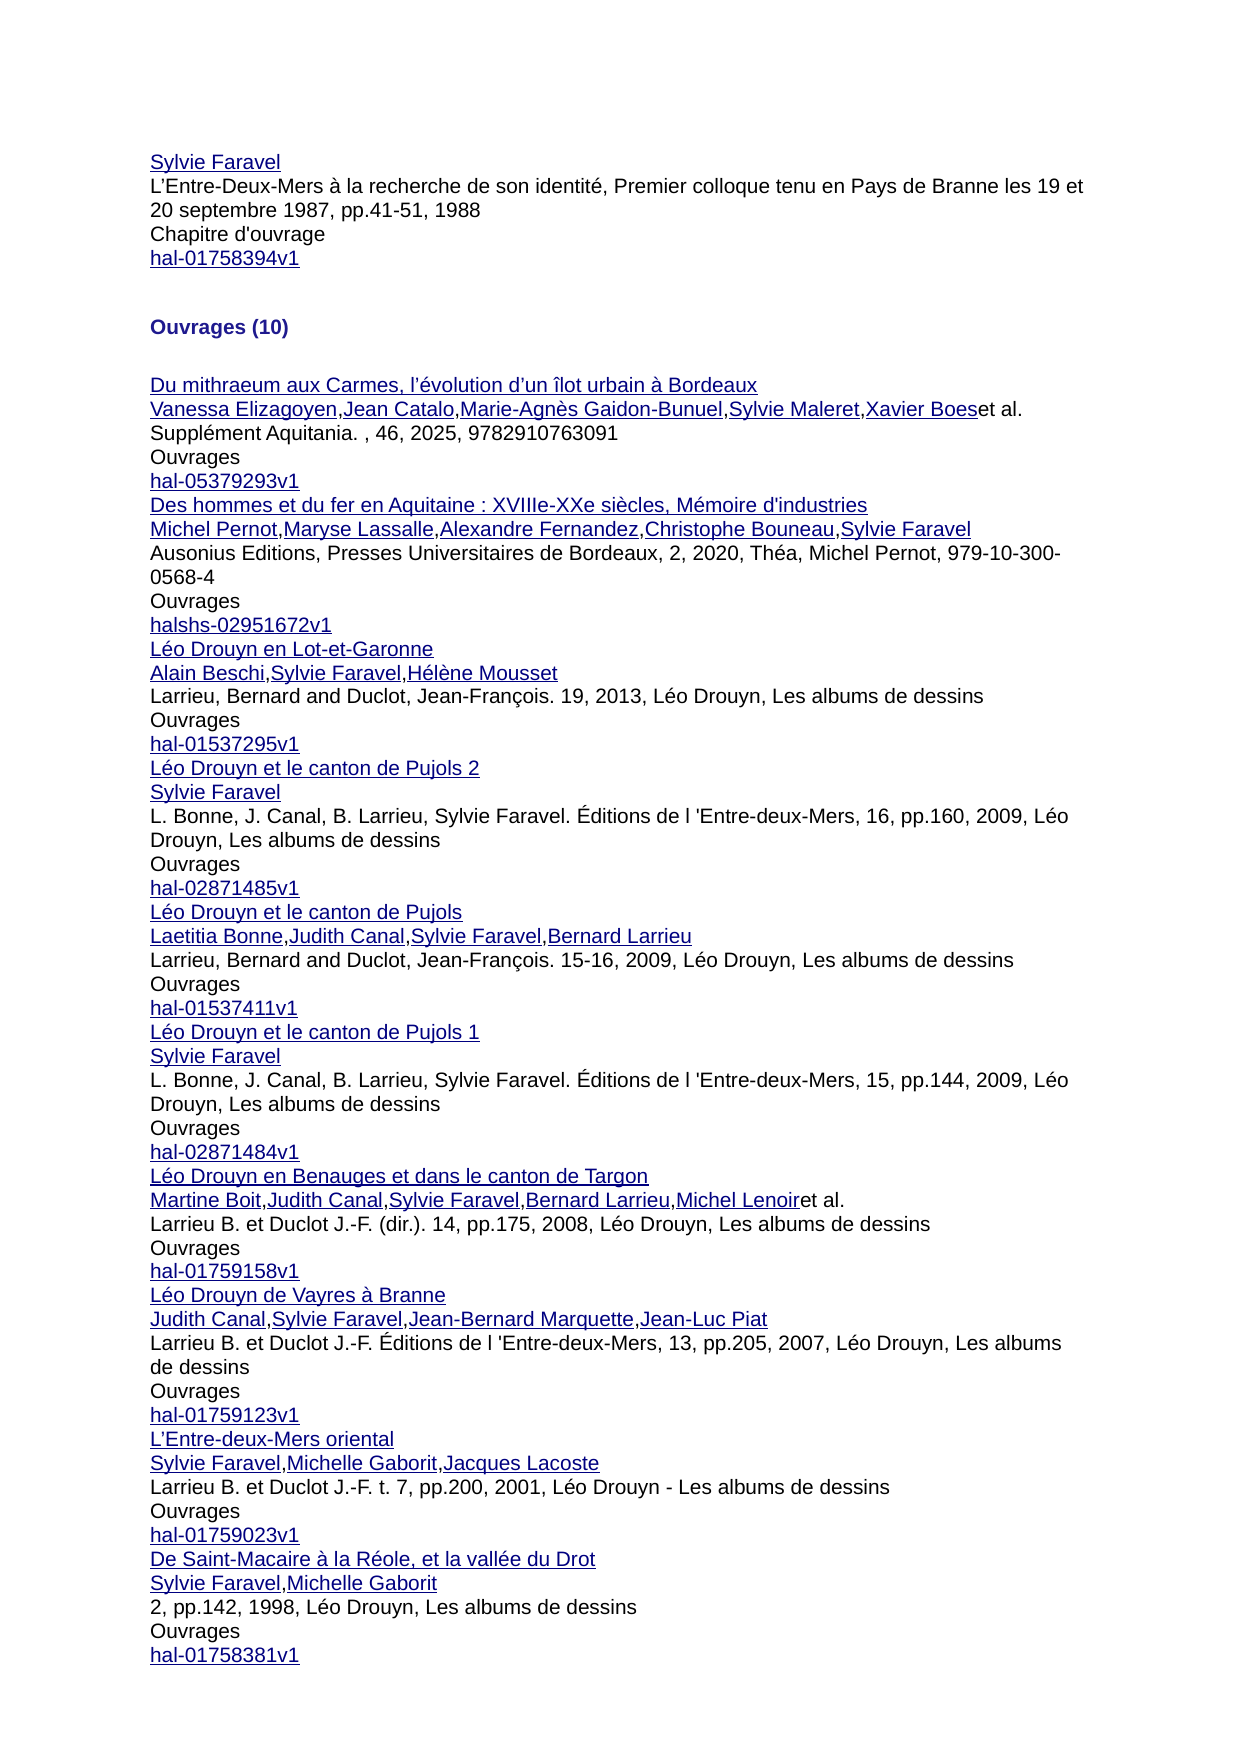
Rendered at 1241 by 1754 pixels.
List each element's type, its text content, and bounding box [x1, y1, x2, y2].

table_cell Léo Drouyn et le canton de Pujols 1 Sylvie Faravel L. Bonne, J. Canal, B. Larrieu, Sylvie Faravel. Éditions de l 'Entre-deux-Mers, 15, pp.144, 2009, Léo Drouyn, Les albums de dessins Ouvrages hal-02871484v1 [150, 1020, 1090, 1163]
table_header Du mithraeum aux Carmes, l’évolution d’un îlot urbain à Bordeaux Vanessa Elizagoyen,Jean Catalo,Marie-Agnès Gaidon-Bunuel,Sylvie Maleret,Xavier Boeset al. Supplément Aquitania. , 46, 2025, 9782910763091 Ouvrages hal-05379293v1 [150, 373, 1090, 493]
table_cell De Saint-Macaire à la Réole, et la vallée du Drot Sylvie Faravel,Michelle Gaborit 2, pp.142, 1998, Léo Drouyn, Les albums de dessins Ouvrages hal-01758381v1 [150, 1547, 1090, 1667]
table_cell Sylvie Faravel L’Entre-Deux-Mers à la recherche de son identité, Premier colloque tenu en Pays de Branne les 19 et 20 septembre 1987, pp.41-51, 1988 Chapitre d'ouvrage hal-01758394v1 [150, 150, 1090, 270]
table_cell Léo Drouyn et le canton de Pujols 2 Sylvie Faravel L. Bonne, J. Canal, B. Larrieu, Sylvie Faravel. Éditions de l 'Entre-deux-Mers, 16, pp.160, 2009, Léo Drouyn, Les albums de dessins Ouvrages hal-02871485v1 [150, 756, 1090, 900]
table_cell Léo Drouyn de Vayres à Branne Judith Canal,Sylvie Faravel,Jean-Bernard Marquette,Jean-Luc Piat Larrieu B. et Duclot J.-F. Éditions de l 'Entre-deux-Mers, 13, pp.205, 2007, Léo Drouyn, Les albums de dessins Ouvrages hal-01759123v1 [150, 1283, 1090, 1427]
table_cell Léo Drouyn en Benauges et dans le canton de Targon Martine Boit,Judith Canal,Sylvie Faravel,Bernard Larrieu,Michel Lenoiret al. Larrieu B. et Duclot J.-F. (dir.). 14, pp.175, 2008, Léo Drouyn, Les albums de dessins Ouvrages hal-01759158v1 [150, 1164, 1090, 1283]
table_cell L’Entre-deux-Mers oriental Sylvie Faravel,Michelle Gaborit,Jacques Lacoste Larrieu B. et Duclot J.-F. t. 7, pp.200, 2001, Léo Drouyn - Les albums de dessins Ouvrages hal-01759023v1 [150, 1427, 1090, 1547]
table_cell Léo Drouyn et le canton de Pujols Laetitia Bonne,Judith Canal,Sylvie Faravel,Bernard Larrieu Larrieu, Bernard and Duclot, Jean-François. 15-16, 2009, Léo Drouyn, Les albums de dessins Ouvrages hal-01537411v1 [150, 900, 1090, 1020]
table_cell Des hommes et du fer en Aquitaine : XVIIIe-XXe siècles, Mémoire d'industries Michel Pernot,Maryse Lassalle,Alexandre Fernandez,Christophe Bouneau,Sylvie Faravel Ausonius Editions, Presses Universitaires de Bordeaux, 2, 2020, Théa, Michel Pernot, 979-10-300-0568-4 Ouvrages halshs-02951672v1 [150, 493, 1090, 636]
table_cell Léo Drouyn en Lot-et-Garonne Alain Beschi,Sylvie Faravel,Hélène Mousset Larrieu, Bernard and Duclot, Jean-François. 19, 2013, Léo Drouyn, Les albums de dessins Ouvrages hal-01537295v1 [150, 636, 1090, 756]
subtitle Ouvrages (10) [150, 314, 1090, 338]
